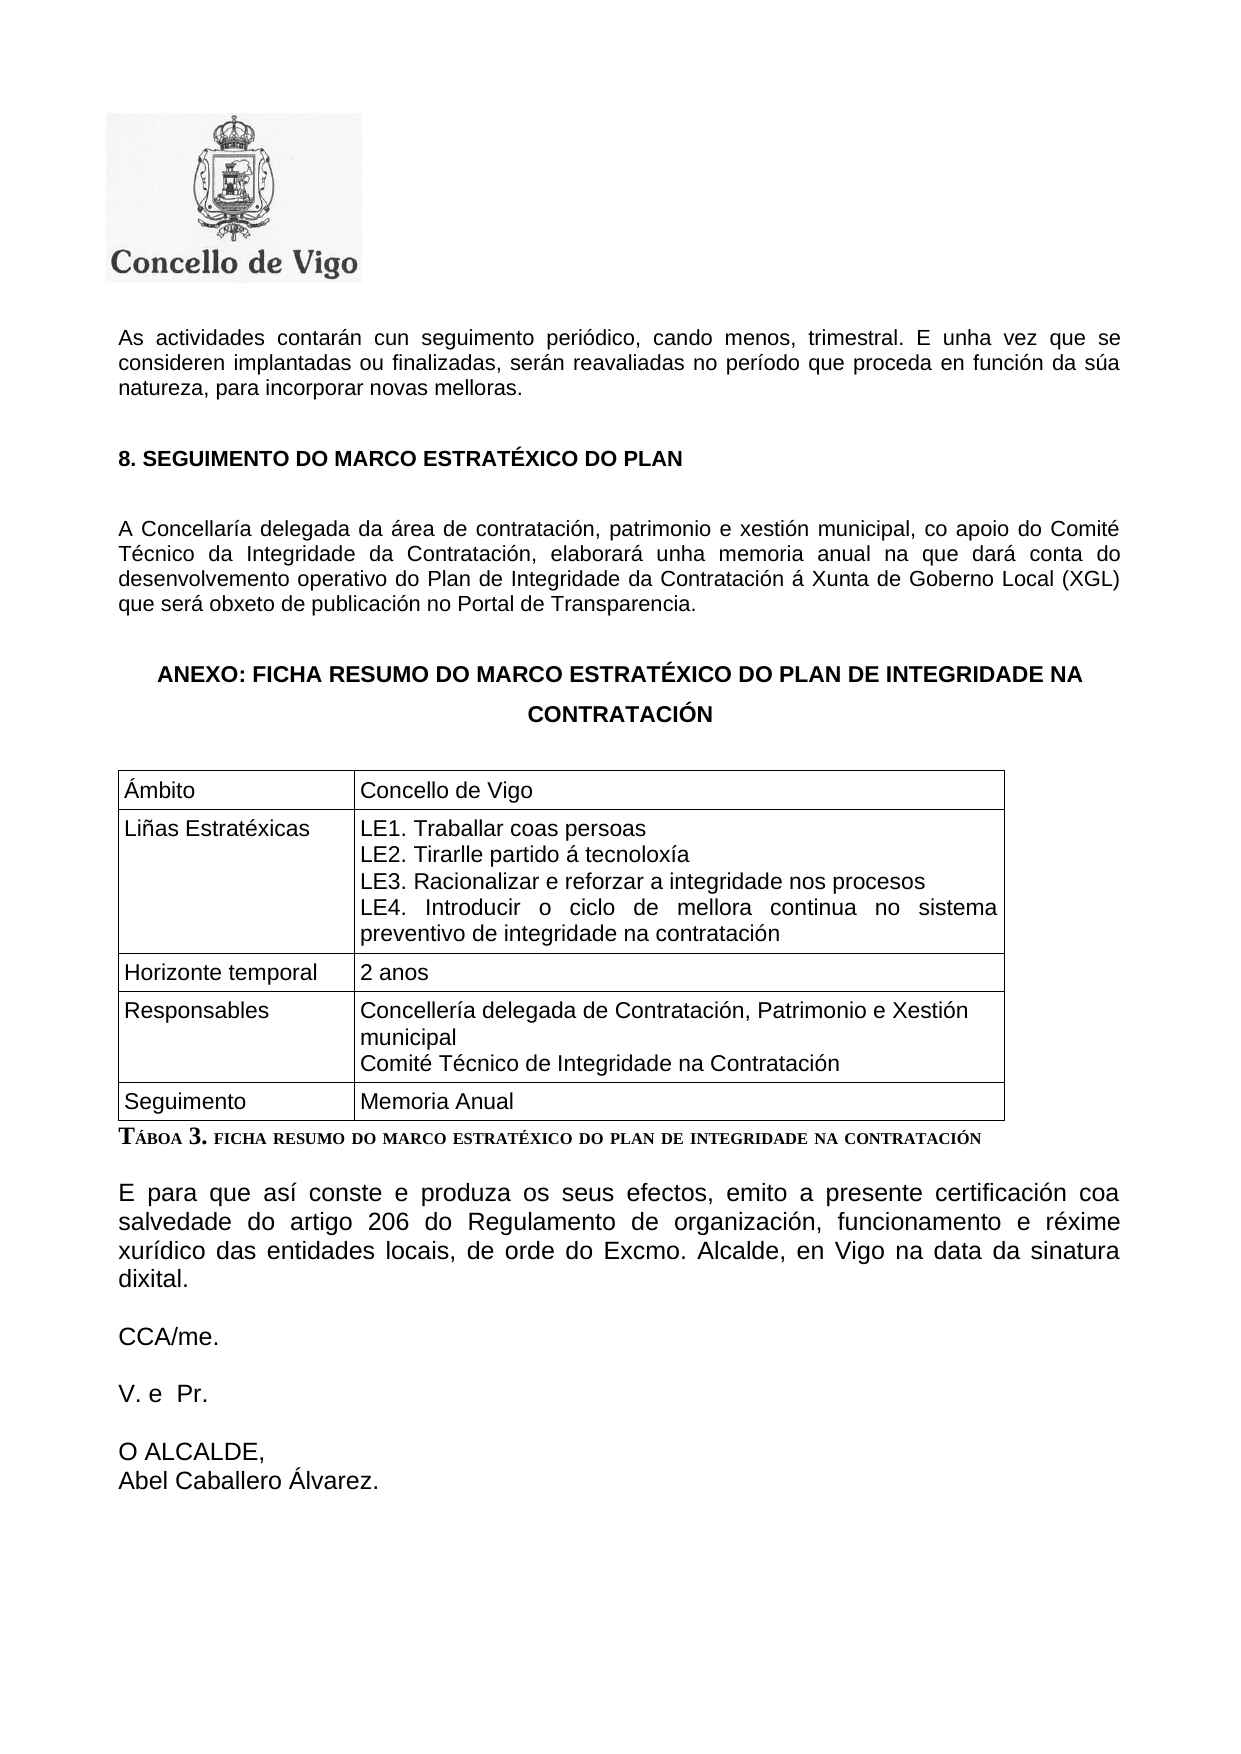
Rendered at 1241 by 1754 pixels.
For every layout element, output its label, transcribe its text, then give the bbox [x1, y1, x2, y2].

text CCA/me. [118, 1322, 1122, 1351]
table_cell Horizonte temporal [119, 954, 354, 991]
table_cell Responsables [119, 992, 354, 1082]
text Táboa 3. ficha resumo do marco estratéxico do plan de integridade na contratación [118, 1121, 1122, 1149]
table_cell Concellería delegada de Contratación, Patrimonio e Xestión municipal Comité Técnico de Integridade na Contratación [355, 992, 1004, 1082]
table_header Concello de Vigo [355, 771, 1004, 809]
table_cell LE1. Traballar coas persoas LE2. Tirarlle partido á tecnoloxía LE3. Racionalizar e reforzar a integridade nos procesos LE4. Introducir o ciclo de mellora continua no sistema preventivo de integridade na contratación [355, 810, 1004, 952]
text O ALCALDE, [118, 1437, 1122, 1466]
table_cell Seguimento [119, 1083, 354, 1120]
text E para que así conste e produza os seus efectos, emito a presente certificación coa salvedade do artigo 206 do Regulamento de organización, funcionamento e réxime xurídico das entidades locais, de orde do Excmo. Alcalde, en Vigo na data da sinatura dixital. [118, 1178, 1122, 1293]
table_header Ámbito [119, 771, 354, 809]
text As actividades contarán cun seguimento periódico, cando menos, trimestral. E unha vez que se consideren implantadas ou finalizadas, serán reavaliadas no período que proceda en función da súa natureza, para incorporar novas melloras. [118, 325, 1122, 400]
picture [105, 113, 363, 283]
table_cell 2 anos [355, 954, 1004, 991]
text Abel Caballero Álvarez. [118, 1466, 1122, 1494]
subtitle 8. SEGUIMENTO DO MARCO ESTRATÉXICO DO PLAN [118, 445, 1122, 471]
text V. e Pr. [118, 1379, 1122, 1408]
text ANEXO: FICHA RESUMO DO MARCO ESTRATÉXICO DO PLAN DE INTEGRIDADE NA CONTRATACIÓN [118, 661, 1122, 727]
table_cell Liñas Estratéxicas [119, 810, 354, 952]
table_cell Memoria Anual [355, 1083, 1004, 1120]
text A Concellaría delegada da área de contratación, patrimonio e xestión municipal, co apoio do Comité Técnico da Integridade da Contratación, elaborará unha memoria anual na que dará conta do desenvolvemento operativo do Plan de Integridade da Contratación á Xunta de Goberno Local (XGL) que será obxeto de publicación no Portal de Transparencia. [118, 516, 1122, 616]
